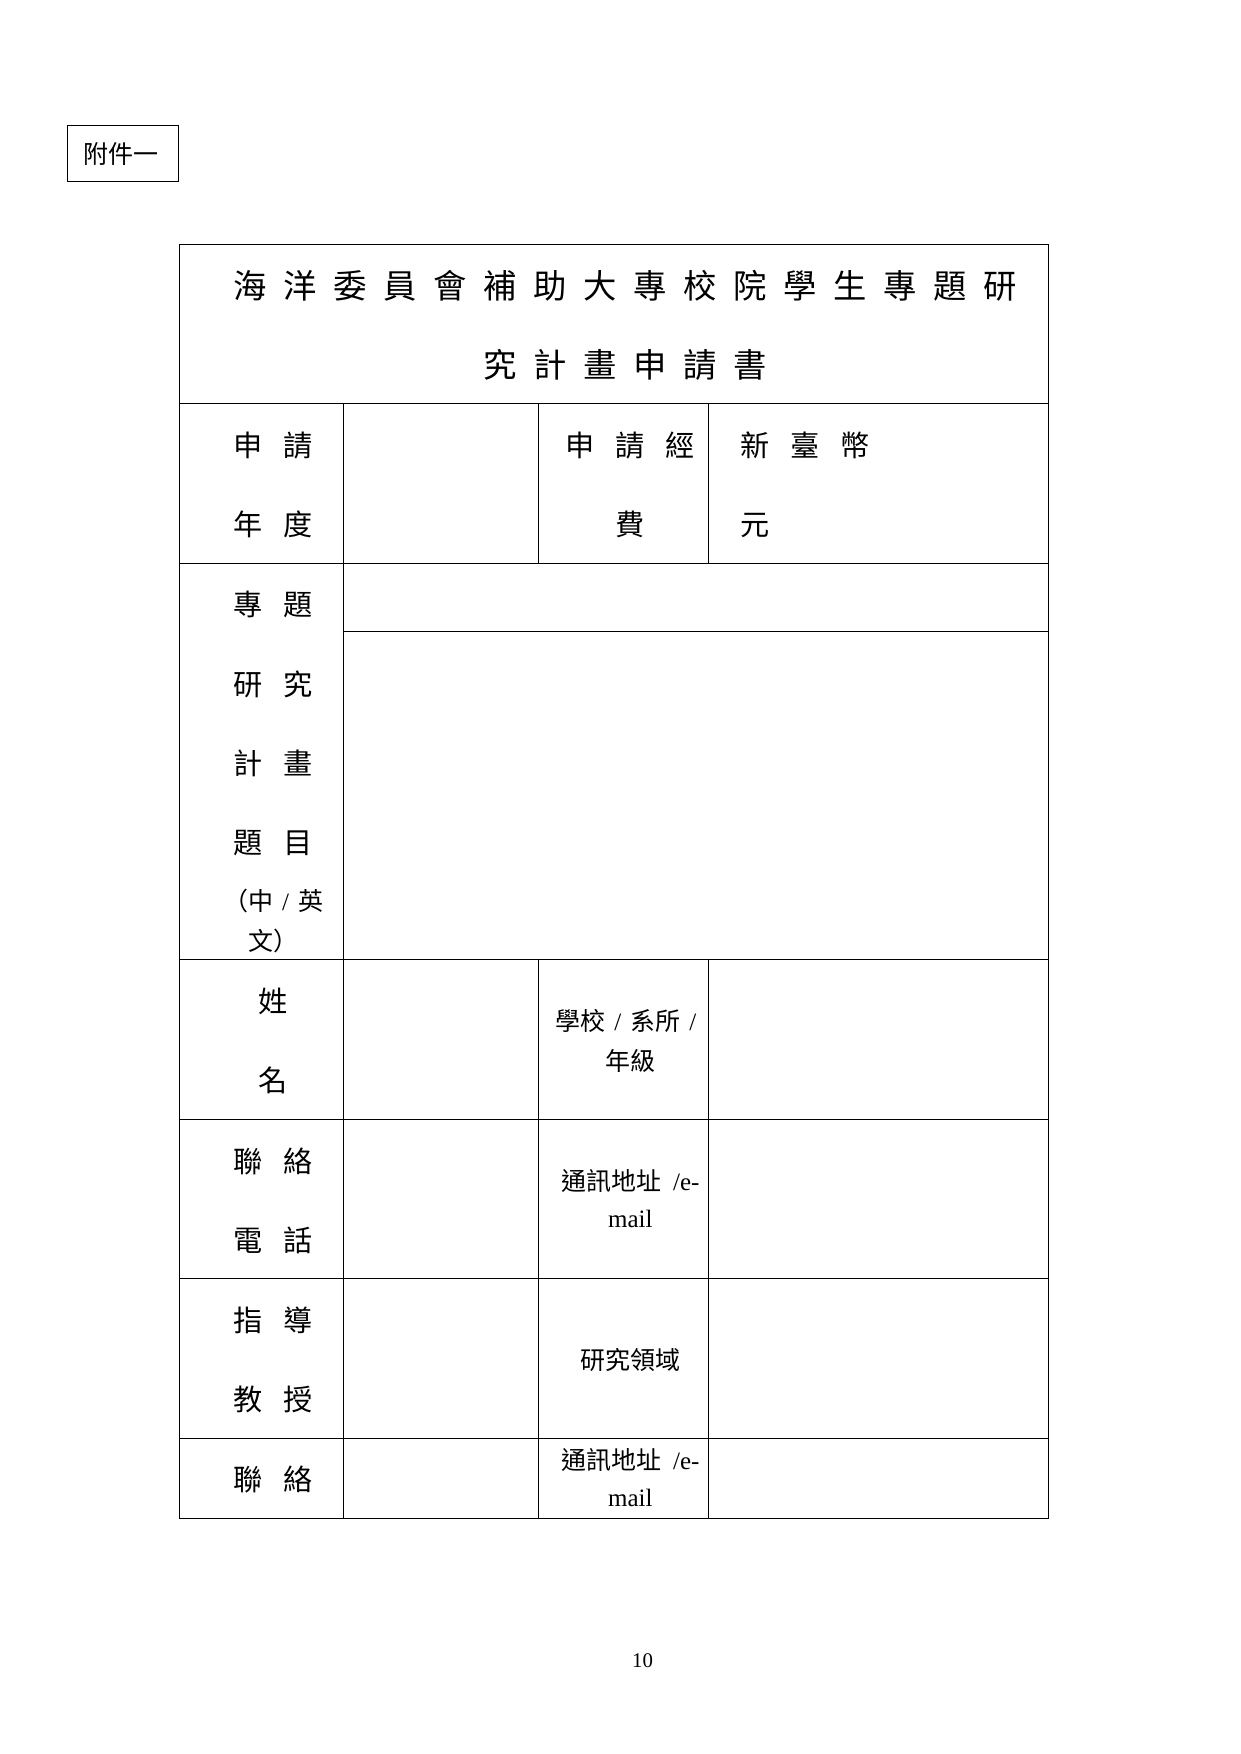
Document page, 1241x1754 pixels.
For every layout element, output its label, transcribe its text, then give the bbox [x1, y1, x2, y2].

table_cell 通訊地址/e-mail [539, 1120, 708, 1278]
table_cell 申請經費 [539, 404, 708, 562]
table_cell [344, 1439, 538, 1518]
table_cell 姓 名 [180, 960, 343, 1119]
text 附件一 [83, 134, 162, 171]
table_cell 聯絡電話 [180, 1120, 343, 1278]
table_cell [344, 1279, 538, 1437]
table_cell [709, 1279, 1048, 1437]
table_header 海洋委員會補助大專校院學生專題研究計畫申請書 [180, 245, 1048, 403]
table_cell 研究領域 [539, 1279, 708, 1437]
table_cell 學校/系所/年級 [539, 960, 708, 1119]
table_cell 聯絡 [180, 1439, 343, 1518]
table_cell [709, 960, 1048, 1119]
table_cell 新臺幣 元 [709, 404, 1048, 562]
table_cell 申請年度 [180, 404, 343, 562]
table_cell [709, 1120, 1048, 1278]
table_cell [709, 1439, 1048, 1518]
table_cell 通訊地址/e-mail [539, 1439, 708, 1518]
table_cell [344, 1120, 538, 1278]
table_cell [344, 632, 1048, 959]
table_cell [344, 960, 538, 1119]
table_cell [344, 404, 538, 562]
table_cell 專題研究 計畫題目 （中/英文） [180, 564, 343, 959]
table_cell 指導教授 [180, 1279, 343, 1437]
table_cell [344, 564, 1048, 631]
